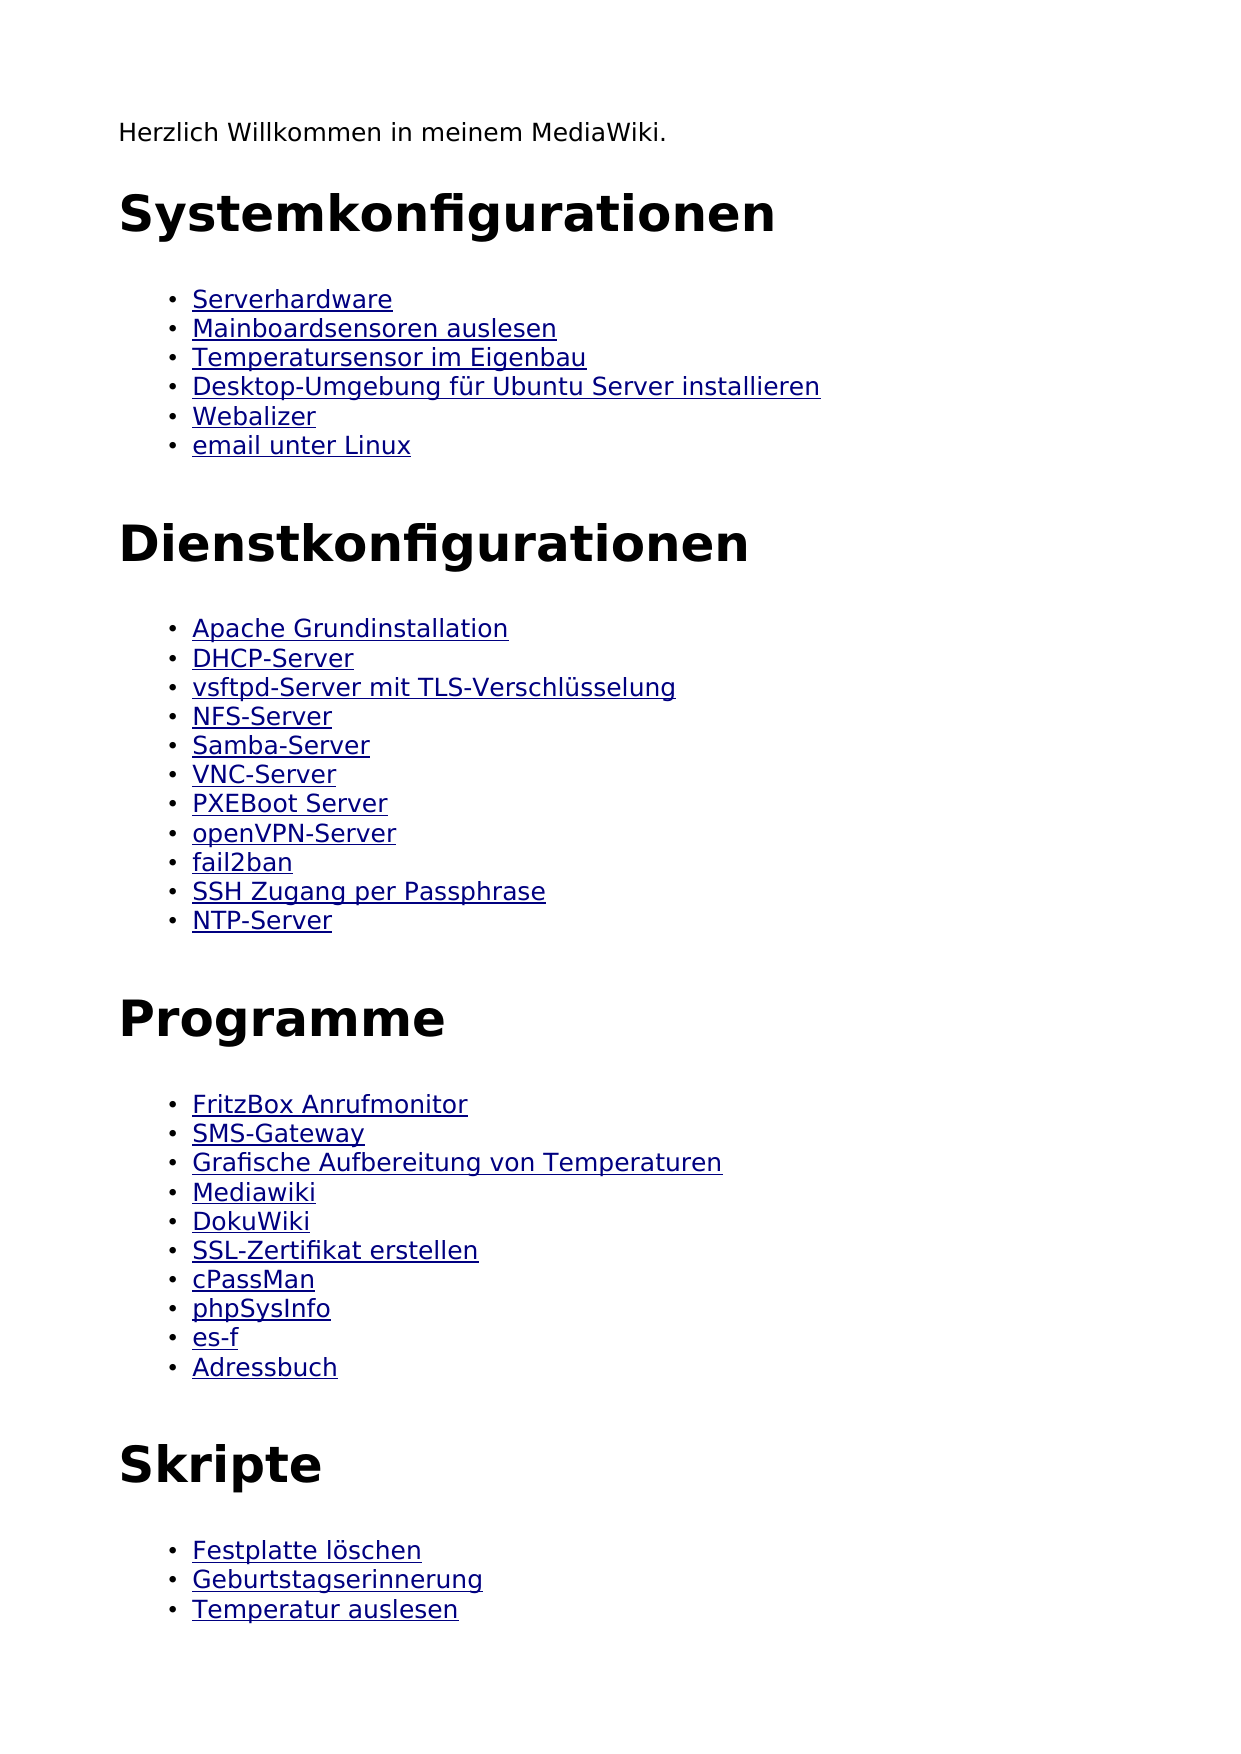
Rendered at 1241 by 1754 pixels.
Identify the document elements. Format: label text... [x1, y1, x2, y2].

list phpSysInfo [177, 1294, 1122, 1323]
list openVPN-Server [177, 819, 1122, 848]
list Apache Grundinstallation [177, 615, 1122, 644]
list Desktop-Umgebung für Ubuntu Server installieren [177, 372, 1122, 402]
list vsftpd-Server mit TLS-Verschlüsselung [177, 673, 1122, 702]
list es-f [177, 1323, 1122, 1353]
list Mainboardsensoren auslesen [177, 314, 1122, 343]
list NFS-Server [177, 702, 1122, 731]
list Festplatte löschen [177, 1537, 1122, 1566]
list FritzBox Anrufmonitor [177, 1090, 1122, 1119]
list Grafische Aufbereitung von Temperaturen [177, 1148, 1122, 1178]
list Temperatur auslesen [177, 1595, 1122, 1624]
list SSL-Zertifikat erstellen [177, 1236, 1122, 1265]
list Mediawiki [177, 1178, 1122, 1207]
list Serverhardware [177, 285, 1122, 314]
list Adressbuch [177, 1353, 1122, 1382]
subtitle Programme [118, 990, 1122, 1048]
list cPassMan [177, 1265, 1122, 1294]
list Geburtstagserinnerung [177, 1566, 1122, 1595]
list email unter Linux [177, 431, 1122, 460]
list fail2ban [177, 848, 1122, 877]
subtitle Systemkonfigurationen [118, 185, 1122, 243]
list SMS-Gateway [177, 1119, 1122, 1148]
subtitle Skripte [118, 1436, 1122, 1494]
list VNC-Server [177, 761, 1122, 790]
list Webalizer [177, 402, 1122, 431]
text Herzlich Willkommen in meinem MediaWiki. [118, 118, 1122, 147]
list NTP-Server [177, 906, 1122, 936]
list DHCP-Server [177, 644, 1122, 673]
list DokuWiki [177, 1207, 1122, 1236]
list SSH Zugang per Passphrase [177, 877, 1122, 906]
list PXEBoot Server [177, 790, 1122, 819]
list Temperatursensor im Eigenbau [177, 343, 1122, 372]
list Samba-Server [177, 731, 1122, 761]
subtitle Dienstkonfigurationen [118, 514, 1122, 573]
